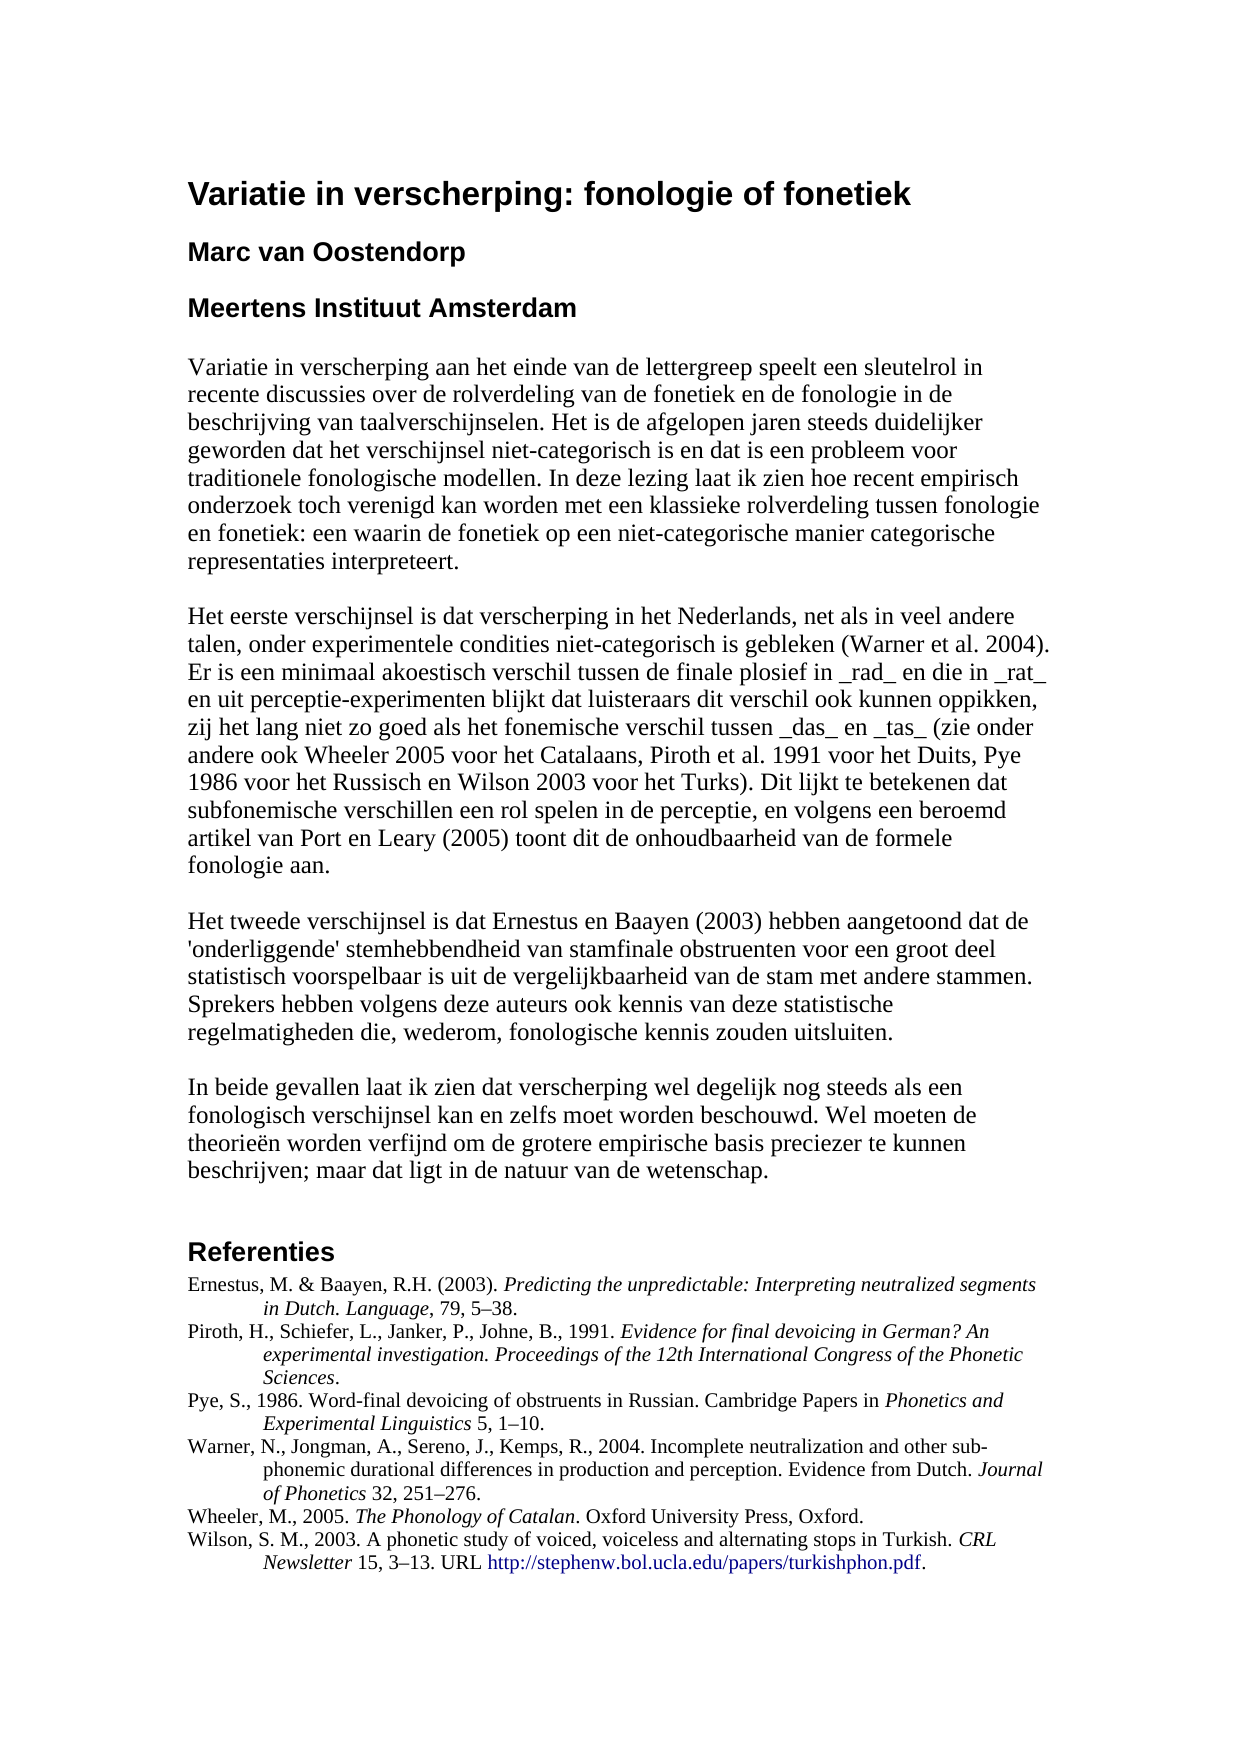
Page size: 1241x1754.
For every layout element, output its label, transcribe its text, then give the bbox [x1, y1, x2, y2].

subtitle Referenties [187, 1237, 1053, 1267]
subtitle Variatie in verscherping: fonologie of fonetiek [187, 175, 1053, 212]
text Ernestus, M. & Baayen, R.H. (2003). Predicting the unpredictable: Interpreting neutralized segments in Dutch. Language, 79, 5–38. [187, 1273, 1053, 1319]
text Wilson, S. M., 2003. A phonetic study of voiced, voiceless and alternating stops in Turkish. CRL Newsletter 15, 3–13. URL http://stephenw.bol.ucla.edu/papers/turkishphon.pdf. [187, 1528, 1053, 1574]
text Wheeler, M., 2005. The Phonology of Catalan. Oxford University Press, Oxford. [187, 1504, 1053, 1528]
text Variatie in verscherping aan het einde van de lettergreep speelt een sleutelrol in recente discussies over de rolverdeling van de fonetiek en de fonologie in de beschrijving van taalverschijnselen. Het is de afgelopen jaren steeds duidelijker geworden dat het verschijnsel niet-categorisch is en dat is een probleem voor traditionele fonologische modellen. In deze lezing laat ik zien hoe recent empirisch onderzoek toch verenigd kan worden met een klassieke rolverdeling tussen fonologie en fonetiek: een waarin de fonetiek op een niet-categorische manier categorische representaties interpreteert. Het eerste verschijnsel is dat verscherping in het Nederlands, net als in veel andere talen, onder experimentele condities niet-categorisch is gebleken (Warner et al. 2004). Er is een minimaal akoestisch verschil tussen de finale plosief in _rad_ en die in _rat_ en uit perceptie-experimenten blijkt dat luisteraars dit verschil ook kunnen oppikken, zij het lang niet zo goed als het fonemische verschil tussen _das_ en _tas_ (zie onder andere ook Wheeler 2005 voor het Catalaans, Piroth et al. 1991 voor het Duits, Pye 1986 voor het Russisch en Wilson 2003 voor het Turks). Dit lijkt te betekenen dat subfonemische verschillen een rol spelen in de perceptie, en volgens een beroemd artikel van Port en Leary (2005) toont dit de onhoudbaarheid van de formele fonologie aan. Het tweede verschijnsel is dat Ernestus en Baayen (2003) hebben aangetoond dat de 'onderliggende' stemhebbendheid van stamfinale obstruenten voor een groot deel statistisch voorspelbaar is uit de vergelijkbaarheid van de stam met andere stammen. Sprekers hebben volgens deze auteurs ook kennis van deze statistische regelmatigheden die, wederom, fonologische kennis zouden uitsluiten. In beide gevallen laat ik zien dat verscherping wel degelijk nog steeds als een fonologisch verschijnsel kan en zelfs moet worden beschouwd. Wel moeten de theorieën worden verfijnd om de grotere empirische basis preciezer te kunnen beschrijven; maar dat ligt in de natuur van de wetenschap. [187, 353, 1053, 1212]
subtitle Marc van Oostendorp [187, 237, 1053, 268]
subtitle Meertens Instituut Amsterdam [187, 293, 1053, 323]
text Pye, S., 1986. Word-final devoicing of obstruents in Russian. Cambridge Papers in Phonetics and Experimental Linguistics 5, 1–10. [187, 1389, 1053, 1435]
text Warner, N., Jongman, A., Sereno, J., Kemps, R., 2004. Incomplete neutralization and other sub-phonemic durational differences in production and perception. Evidence from Dutch. Journal of Phonetics 32, 251–276. [187, 1435, 1053, 1504]
text Piroth, H., Schiefer, L., Janker, P., Johne, B., 1991. Evidence for final devoicing in German? An experimental investigation. Proceedings of the 12th International Congress of the Phonetic Sciences. [187, 1319, 1053, 1389]
